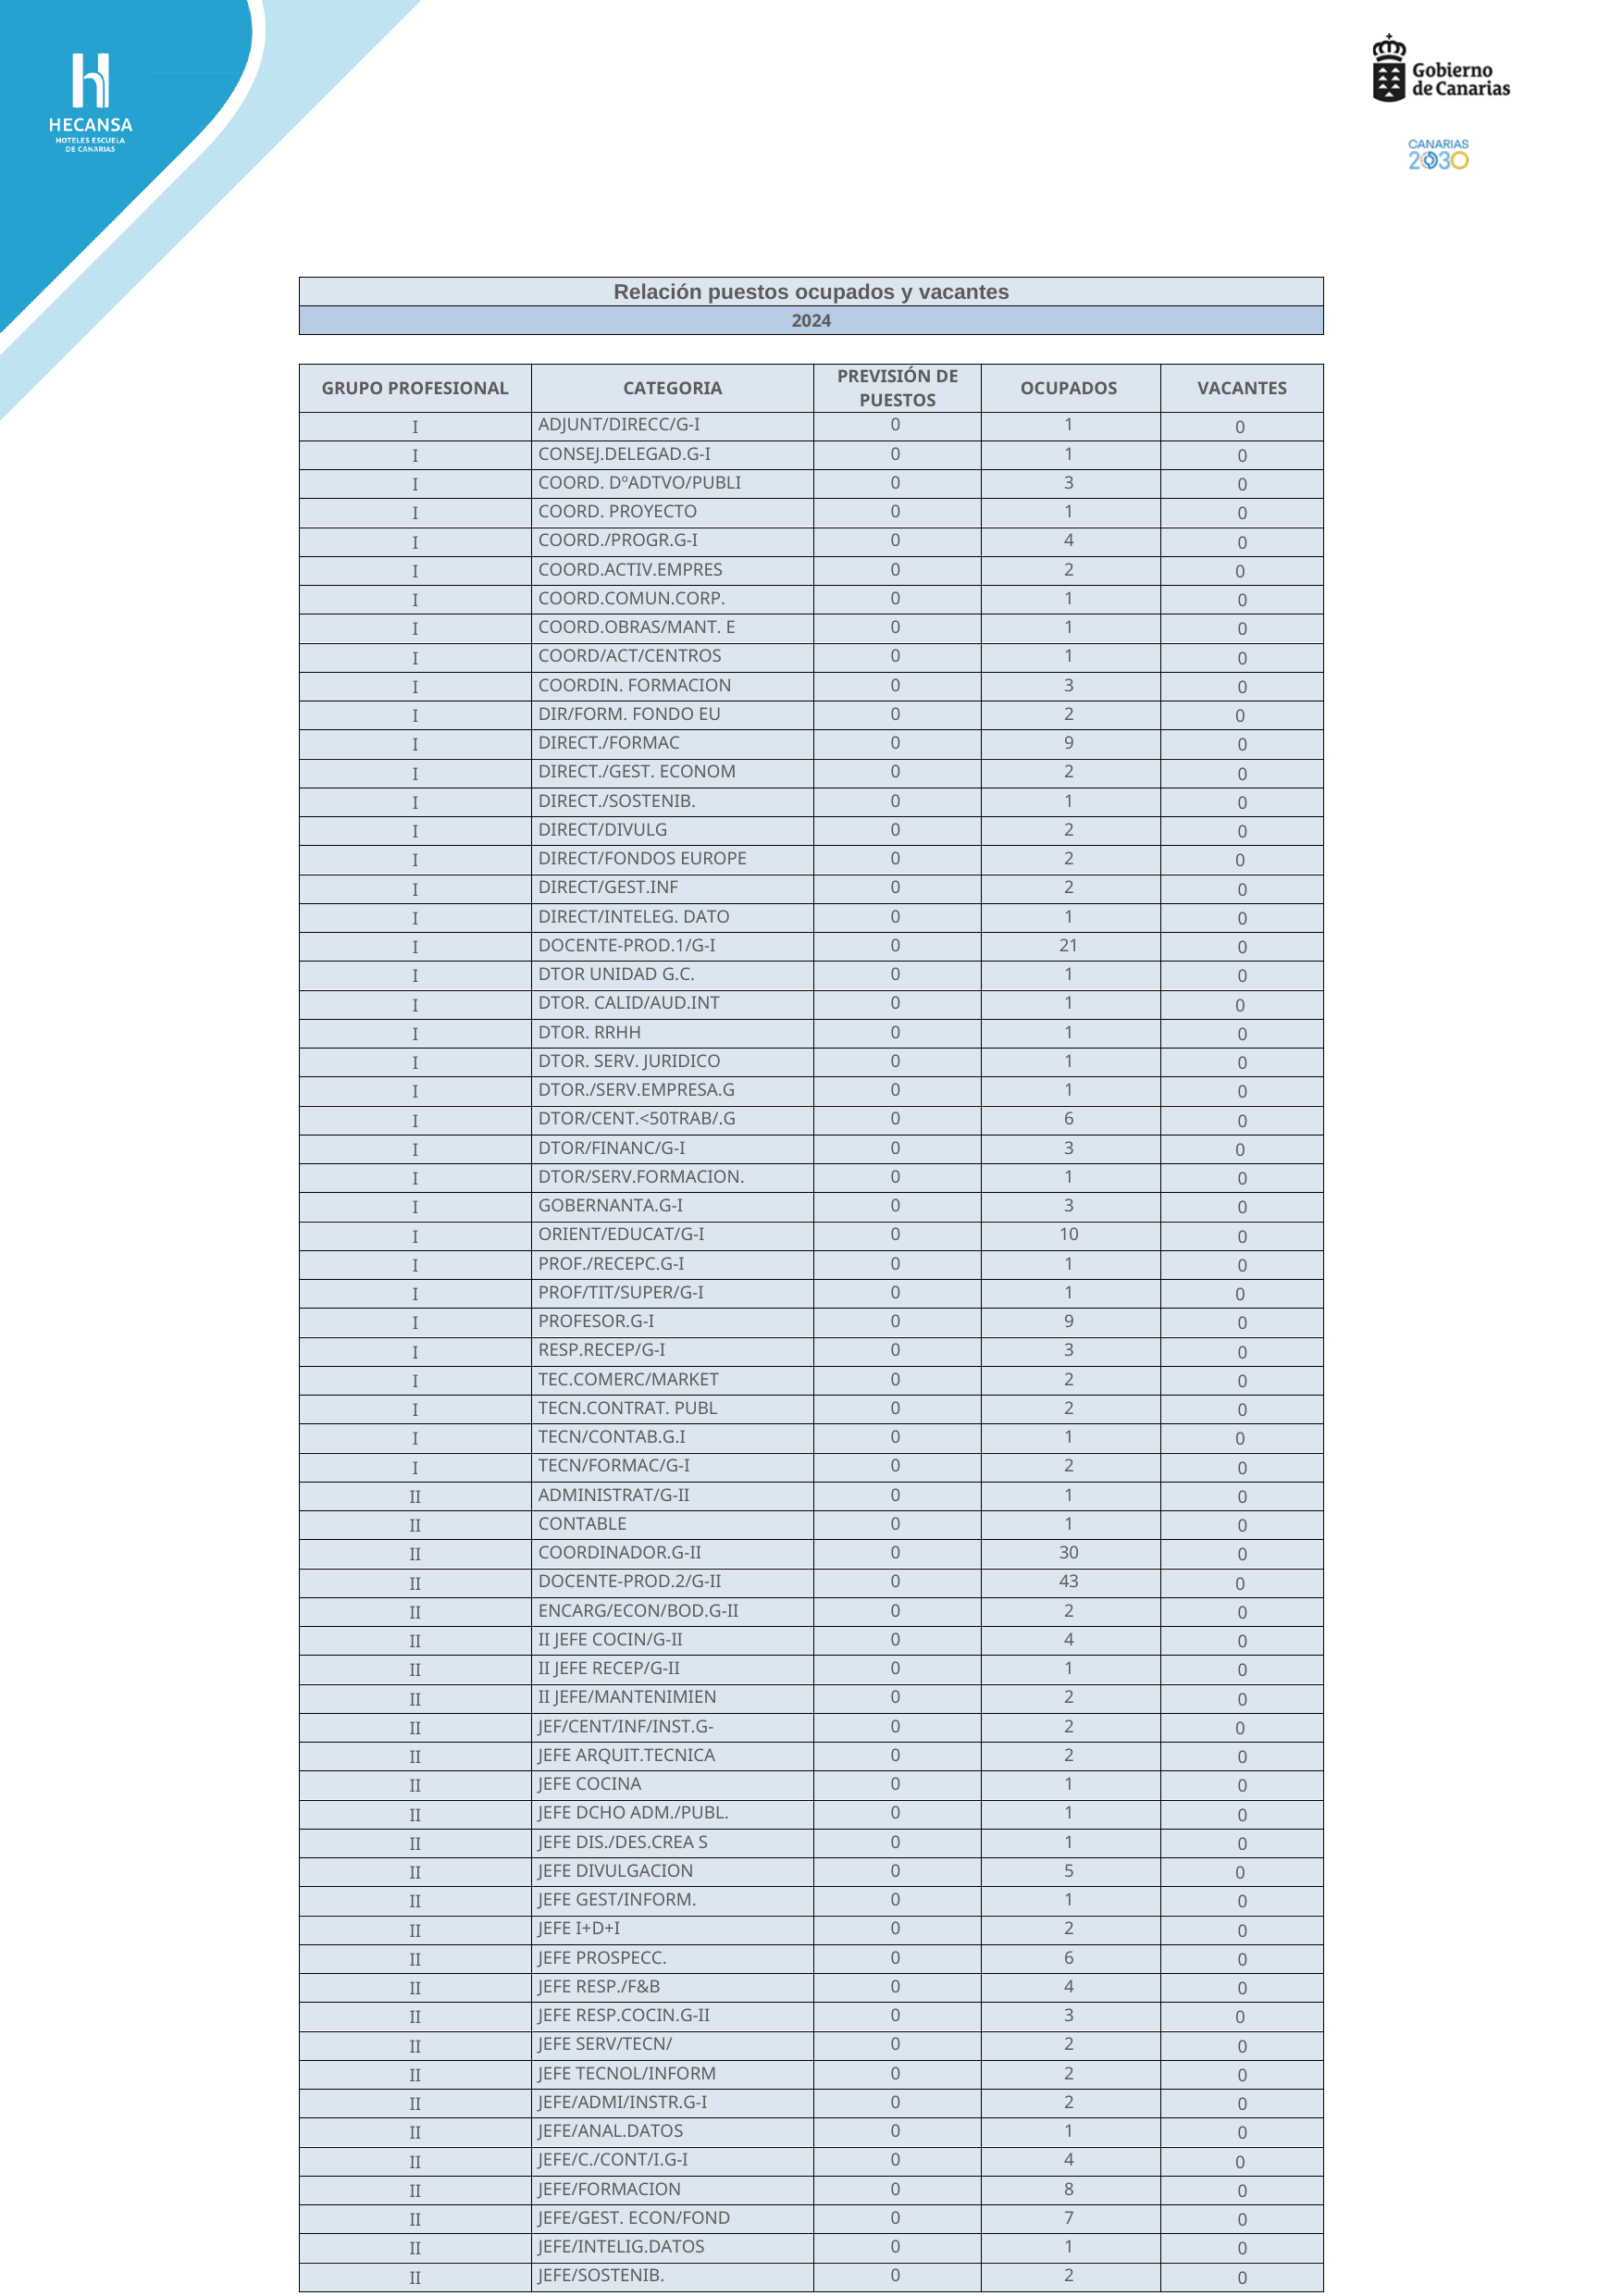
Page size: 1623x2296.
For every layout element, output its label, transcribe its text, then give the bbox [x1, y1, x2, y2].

table_cell II [300, 1743, 531, 1770]
table_cell JEFE/INTELIG.DATOS [532, 2234, 813, 2262]
table_cell 0 [814, 1107, 981, 1135]
table_cell 0 [814, 904, 981, 932]
table_cell I [300, 1136, 531, 1163]
table_cell 0 [814, 730, 981, 758]
table_cell 1 [982, 2118, 1160, 2146]
table_cell I [300, 614, 531, 642]
table_cell JEFE RESP.COCIN.G-II [532, 2003, 813, 2030]
table_cell DTOR. RRHH [532, 1020, 813, 1048]
table_cell I [300, 991, 531, 1019]
table_cell I [300, 1309, 531, 1336]
table_cell TECN.CONTRAT. PUBL [532, 1396, 813, 1423]
table_cell 0 [814, 586, 981, 614]
table_cell 0 [1161, 2090, 1323, 2117]
table_cell 1 [982, 904, 1160, 932]
table_cell [299, 335, 531, 363]
table_cell 1 [982, 2234, 1160, 2262]
table_cell 0 [1161, 1570, 1323, 1597]
table_cell 0 [1161, 701, 1323, 729]
table_cell 0 [814, 2118, 981, 2146]
table_cell 2 [982, 1598, 1160, 1626]
table_cell II [300, 1598, 531, 1626]
table_cell I [300, 846, 531, 874]
table_cell 0 [1161, 1685, 1323, 1713]
table_cell 0 [814, 1222, 981, 1250]
table_cell 0 [814, 788, 981, 816]
table_cell II [300, 1570, 531, 1597]
table_cell 0 [1161, 1801, 1323, 1829]
table_cell 0 [1161, 1396, 1323, 1423]
table_cell 2 [982, 2264, 1160, 2291]
table_cell 0 [1161, 1656, 1323, 1683]
table_cell JEFE/FORMACION [532, 2177, 813, 2204]
table_cell 1 [982, 788, 1160, 816]
table_cell 0 [814, 1164, 981, 1192]
table_cell 0 [1161, 1222, 1323, 1250]
table_cell DTOR/FINANC/G-I [532, 1136, 813, 1163]
table_cell 0 [1161, 1858, 1323, 1886]
table_cell 0 [1161, 1540, 1323, 1568]
table_cell 0 [1161, 1367, 1323, 1395]
table_cell II JEFE/MANTENIMIEN [532, 1685, 813, 1713]
table_cell 0 [1161, 2118, 1323, 2146]
table_cell I [300, 499, 531, 527]
table_cell 0 [1161, 1945, 1323, 1973]
table_cell COORD.COMUN.CORP. [532, 586, 813, 614]
table_cell 0 [814, 2264, 981, 2291]
table_cell [1161, 335, 1324, 363]
table_cell I [300, 1454, 531, 1482]
table_cell JEFE DIVULGACION [532, 1858, 813, 1886]
table_cell JEF/CENT/INF/INST.G- [532, 1714, 813, 1742]
table_cell I [300, 413, 531, 441]
table_cell DIRECT/GEST.INF [532, 875, 813, 903]
table_cell 0 [1161, 730, 1323, 758]
table_cell 0 [1161, 2061, 1323, 2089]
table_header [1161, 248, 1324, 277]
table_cell 6 [982, 1107, 1160, 1135]
table_cell 0 [814, 1338, 981, 1366]
table_cell 3 [982, 2003, 1160, 2030]
table_cell 1 [982, 1049, 1160, 1076]
table_cell I [300, 933, 531, 961]
table_cell 9 [982, 1309, 1160, 1336]
table_cell 0 [1161, 586, 1323, 614]
table_cell 0 [814, 701, 981, 729]
table_cell I [300, 1367, 531, 1395]
table_cell 0 [1161, 2032, 1323, 2060]
table_cell JEFE DIS./DES.CREA S [532, 1830, 813, 1857]
table_header [982, 248, 1160, 277]
table_cell II [300, 2003, 531, 2030]
table_cell II [300, 1945, 531, 1973]
table_cell COORDIN. FORMACION [532, 673, 813, 701]
table_cell 1 [982, 1511, 1160, 1539]
table_cell 0 [1161, 470, 1323, 498]
table_cell DIRECT/FONDOS EUROPE [532, 846, 813, 874]
table_cell 0 [814, 2177, 981, 2204]
table_cell 2 [982, 1714, 1160, 1742]
table_cell JEFE/ANAL.DATOS [532, 2118, 813, 2146]
table_cell I [300, 1396, 531, 1423]
table_cell 0 [814, 1771, 981, 1799]
table_cell 0 [814, 817, 981, 845]
table_cell 0 [814, 1136, 981, 1163]
table_cell 21 [982, 933, 1160, 961]
table_cell CATEGORIA [532, 365, 813, 411]
table_cell PROF/TIT/SUPER/G-I [532, 1280, 813, 1308]
table_cell 0 [1161, 1511, 1323, 1539]
table_cell 10 [982, 1222, 1160, 1250]
table_cell I [300, 817, 531, 845]
table_cell 0 [1161, 1454, 1323, 1482]
table_cell 1 [982, 1887, 1160, 1915]
table_cell 1 [982, 1020, 1160, 1048]
table_cell II [300, 1483, 531, 1510]
table_cell 1 [982, 586, 1160, 614]
table_cell JEFE/SOSTENIB. [532, 2264, 813, 2291]
table_cell 0 [1161, 644, 1323, 672]
table_cell JEFE/ADMI/INSTR.G-I [532, 2090, 813, 2117]
table_cell OCUPADOS [982, 365, 1160, 411]
table_cell 0 [1161, 1743, 1323, 1770]
table_cell COORD.ACTIV.EMPRES [532, 557, 813, 585]
table_cell 0 [1161, 528, 1323, 556]
table_cell COORD/ACT/CENTROS [532, 644, 813, 672]
table_cell 0 [814, 413, 981, 441]
table_cell 0 [814, 1396, 981, 1423]
table_cell 0 [814, 614, 981, 642]
table_cell I [300, 470, 531, 498]
table_cell 1 [982, 1771, 1160, 1799]
table_cell 2024 [300, 306, 1323, 334]
table_cell II [300, 2264, 531, 2291]
table_cell 2 [982, 2032, 1160, 2060]
table_cell 0 [814, 1424, 981, 1452]
table_cell 0 [1161, 2205, 1323, 2233]
table_cell DIRECT./FORMAC [532, 730, 813, 758]
table_cell 0 [814, 1020, 981, 1048]
table_cell 2 [982, 1743, 1160, 1770]
table_cell VACANTES [1161, 365, 1323, 411]
table_cell I [300, 904, 531, 932]
table_header [299, 248, 531, 277]
table_cell GOBERNANTA.G-I [532, 1193, 813, 1221]
table_cell 1 [982, 991, 1160, 1019]
table_cell ADMINISTRAT/G-II [532, 1483, 813, 1510]
table_cell 3 [982, 470, 1160, 498]
table_cell 7 [982, 2205, 1160, 2233]
table_cell 0 [1161, 1136, 1323, 1163]
table_cell 0 [1161, 1164, 1323, 1192]
table_cell 0 [1161, 1771, 1323, 1799]
table_cell TECN/FORMAC/G-I [532, 1454, 813, 1482]
table_cell 1 [982, 413, 1160, 441]
table_cell 0 [1161, 1107, 1323, 1135]
table_cell 0 [814, 1251, 981, 1279]
table_cell 0 [1161, 2264, 1323, 2291]
table_cell 0 [814, 1193, 981, 1221]
table_cell 0 [814, 875, 981, 903]
table_cell 0 [814, 1917, 981, 1944]
table_cell 0 [814, 760, 981, 788]
table_cell 0 [814, 962, 981, 989]
table_cell 0 [814, 1801, 981, 1829]
table_cell I [300, 1020, 531, 1048]
table_cell I [300, 701, 531, 729]
table_cell I [300, 1424, 531, 1452]
table_cell I [300, 644, 531, 672]
table_cell COORD. PROYECTO [532, 499, 813, 527]
table_cell I [300, 788, 531, 816]
table_cell I [300, 760, 531, 788]
table_cell DTOR. SERV. JURIDICO [532, 1049, 813, 1076]
table_cell Relación puestos ocupados y vacantes [300, 278, 1323, 305]
table_cell 0 [814, 846, 981, 874]
table_cell II [300, 1540, 531, 1568]
table_cell DIRECT./SOSTENIB. [532, 788, 813, 816]
table_cell 1 [982, 1830, 1160, 1857]
table_cell 0 [814, 1077, 981, 1105]
table_cell II [300, 1714, 531, 1742]
table_cell 0 [814, 2148, 981, 2176]
table_cell I [300, 730, 531, 758]
table_cell 1 [982, 499, 1160, 527]
table_cell DIRECT/INTELEG. DATO [532, 904, 813, 932]
table_cell 1 [982, 1801, 1160, 1829]
table_cell 3 [982, 1338, 1160, 1366]
table_cell 2 [982, 557, 1160, 585]
table_cell 0 [814, 2003, 981, 2030]
table_cell 0 [1161, 673, 1323, 701]
table_cell COORDINADOR.G-II [532, 1540, 813, 1568]
table_cell PROFESOR.G-I [532, 1309, 813, 1336]
table_header [531, 248, 813, 277]
table_cell 0 [1161, 2177, 1323, 2204]
table_cell 0 [1161, 1020, 1323, 1048]
table_cell COORD. DºADTVO/PUBLI [532, 470, 813, 498]
table_cell 0 [814, 1743, 981, 1770]
table_cell COORD./PROGR.G-I [532, 528, 813, 556]
table_cell 0 [1161, 499, 1323, 527]
table_cell 0 [1161, 760, 1323, 788]
table_cell II [300, 2205, 531, 2233]
table_cell RESP.RECEP/G-I [532, 1338, 813, 1366]
table_cell 0 [1161, 991, 1323, 1019]
table_cell 3 [982, 673, 1160, 701]
table_cell 0 [814, 1483, 981, 1510]
table_cell PREVISIÓN DE PUESTOS [814, 365, 981, 411]
table_cell I [300, 1077, 531, 1105]
table_cell I [300, 528, 531, 556]
table_cell 0 [1161, 817, 1323, 845]
table_cell II [300, 1887, 531, 1915]
table_cell [531, 335, 982, 363]
table_cell 2 [982, 1396, 1160, 1423]
table_cell 2 [982, 1454, 1160, 1482]
table_cell I [300, 1193, 531, 1221]
table_cell JEFE DCHO ADM./PUBL. [532, 1801, 813, 1829]
table_cell 2 [982, 1917, 1160, 1944]
table_cell PROF./RECEPC.G-I [532, 1251, 813, 1279]
table_cell TEC.COMERC/MARKET [532, 1367, 813, 1395]
table_cell II [300, 1801, 531, 1829]
table_cell 0 [1161, 2234, 1323, 2262]
table_cell DIRECT./GEST. ECONOM [532, 760, 813, 788]
table_cell I [300, 1222, 531, 1250]
table_cell 0 [1161, 1974, 1323, 2002]
table_cell 0 [1161, 614, 1323, 642]
table_cell 0 [1161, 1251, 1323, 1279]
table_cell 0 [814, 499, 981, 527]
table_cell JEFE/GEST. ECON/FOND [532, 2205, 813, 2233]
table_cell 0 [1161, 1193, 1323, 1221]
table_cell 0 [1161, 1714, 1323, 1742]
table_cell 2 [982, 701, 1160, 729]
table_cell JEFE/C./CONT/I.G-I [532, 2148, 813, 2176]
table_cell 0 [1161, 413, 1323, 441]
table_cell 0 [814, 557, 981, 585]
table_cell 0 [1161, 1280, 1323, 1308]
table_cell 0 [814, 1714, 981, 1742]
table_cell 2 [982, 1367, 1160, 1395]
table_cell II [300, 2032, 531, 2060]
table_cell 2 [982, 817, 1160, 845]
table_cell 0 [1161, 875, 1323, 903]
table_cell 0 [1161, 1830, 1323, 1857]
table_cell 0 [814, 1367, 981, 1395]
table_cell 0 [814, 1454, 981, 1482]
table_cell II [300, 1974, 531, 2002]
table_cell II JEFE COCIN/G-II [532, 1627, 813, 1655]
table_cell DTOR. CALID/AUD.INT [532, 991, 813, 1019]
table_cell JEFE I+D+I [532, 1917, 813, 1944]
table_cell 1 [982, 644, 1160, 672]
table_cell 0 [1161, 788, 1323, 816]
table_cell 0 [814, 1280, 981, 1308]
table_cell I [300, 1280, 531, 1308]
table_cell JEFE GEST/INFORM. [532, 1887, 813, 1915]
table_cell 0 [814, 1540, 981, 1568]
table_cell 0 [814, 2205, 981, 2233]
table_cell II [300, 2234, 531, 2262]
table_cell 0 [1161, 1049, 1323, 1076]
table_cell COORD.OBRAS/MANT. E [532, 614, 813, 642]
table_cell 0 [814, 1309, 981, 1336]
table_cell DIRECT/DIVULG [532, 817, 813, 845]
table_cell 0 [1161, 1338, 1323, 1366]
table_cell 0 [1161, 557, 1323, 585]
table_cell 43 [982, 1570, 1160, 1597]
table_cell 1 [982, 1280, 1160, 1308]
table_cell I [300, 673, 531, 701]
table_cell 3 [982, 1193, 1160, 1221]
table_cell 0 [814, 1858, 981, 1886]
table_cell II [300, 1771, 531, 1799]
table_cell 0 [1161, 1598, 1323, 1626]
table_cell 0 [1161, 1483, 1323, 1510]
table_cell I [300, 962, 531, 989]
table_cell 0 [1161, 904, 1323, 932]
table_cell I [300, 1107, 531, 1135]
table_cell I [300, 441, 531, 469]
table_cell 0 [1161, 1917, 1323, 1944]
table_cell 0 [814, 2061, 981, 2089]
table_cell 1 [982, 441, 1160, 469]
table_cell 2 [982, 875, 1160, 903]
table_cell II [300, 1685, 531, 1713]
table_cell 0 [1161, 1627, 1323, 1655]
table_cell DTOR/CENT.<50TRAB/.G [532, 1107, 813, 1135]
table_cell 4 [982, 528, 1160, 556]
table_cell 0 [814, 470, 981, 498]
table_cell DTOR./SERV.EMPRESA.G [532, 1077, 813, 1105]
table_cell CONTABLE [532, 1511, 813, 1539]
table_cell 1 [982, 614, 1160, 642]
table_cell 2 [982, 2061, 1160, 2089]
table_cell JEFE ARQUIT.TECNICA [532, 1743, 813, 1770]
table_cell 0 [814, 2234, 981, 2262]
table_cell 4 [982, 2148, 1160, 2176]
table_cell 0 [1161, 962, 1323, 989]
table_cell 0 [814, 1511, 981, 1539]
table_cell 3 [982, 1136, 1160, 1163]
table_cell 1 [982, 1164, 1160, 1192]
table_cell 4 [982, 1974, 1160, 2002]
table_cell 0 [1161, 2148, 1323, 2176]
table_cell II [300, 1830, 531, 1857]
table_cell 0 [814, 933, 981, 961]
table_cell 1 [982, 1424, 1160, 1452]
table_cell 0 [814, 673, 981, 701]
table_cell 0 [1161, 846, 1323, 874]
table_cell DTOR/SERV.FORMACION. [532, 1164, 813, 1192]
table_cell 0 [1161, 1309, 1323, 1336]
table_cell 0 [814, 1830, 981, 1857]
table_cell 1 [982, 1077, 1160, 1105]
table_cell II [300, 2061, 531, 2089]
table_cell GRUPO PROFESIONAL [300, 365, 531, 411]
table_cell JEFE RESP./F&B [532, 1974, 813, 2002]
table_cell TECN/CONTAB.G.I [532, 1424, 813, 1452]
table_cell DTOR UNIDAD G.C. [532, 962, 813, 989]
table_cell 0 [814, 1598, 981, 1626]
table_cell CONSEJ.DELEGAD.G-I [532, 441, 813, 469]
table_cell I [300, 875, 531, 903]
table_cell 0 [1161, 1424, 1323, 1452]
table_cell II [300, 1511, 531, 1539]
table_cell 0 [1161, 2003, 1323, 2030]
table_cell 1 [982, 1656, 1160, 1683]
table_cell 0 [814, 2032, 981, 2060]
table_cell 1 [982, 962, 1160, 989]
table_cell ORIENT/EDUCAT/G-I [532, 1222, 813, 1250]
table_cell 0 [814, 1887, 981, 1915]
table_cell 30 [982, 1540, 1160, 1568]
table_cell 6 [982, 1945, 1160, 1973]
table_cell 0 [814, 991, 981, 1019]
table_cell II [300, 2148, 531, 2176]
table_cell JEFE TECNOL/INFORM [532, 2061, 813, 2089]
table_cell 0 [814, 1685, 981, 1713]
table_cell 0 [1161, 933, 1323, 961]
table_cell DOCENTE-PROD.2/G-II [532, 1570, 813, 1597]
table_cell 0 [1161, 441, 1323, 469]
table_cell 1 [982, 1251, 1160, 1279]
table_cell 1 [982, 1483, 1160, 1510]
table_cell 0 [814, 1570, 981, 1597]
table_cell ADJUNT/DIRECC/G-I [532, 413, 813, 441]
table_cell II [300, 1917, 531, 1944]
table_cell I [300, 1164, 531, 1192]
table_cell [982, 335, 1160, 363]
table_cell 8 [982, 2177, 1160, 2204]
table_cell II [300, 1858, 531, 1886]
table_cell 0 [1161, 1887, 1323, 1915]
table_cell I [300, 557, 531, 585]
table_cell 0 [814, 1627, 981, 1655]
table_cell JEFE SERV/TECN/ [532, 2032, 813, 2060]
table_cell 0 [814, 441, 981, 469]
table_cell II [300, 2118, 531, 2146]
table_cell 0 [814, 1974, 981, 2002]
table_cell 0 [814, 644, 981, 672]
table_cell 4 [982, 1627, 1160, 1655]
table_cell I [300, 1338, 531, 1366]
table_cell 0 [814, 1945, 981, 1973]
table_cell II [300, 1627, 531, 1655]
table_cell ENCARG/ECON/BOD.G-II [532, 1598, 813, 1626]
table_cell 0 [814, 1656, 981, 1683]
table_cell 2 [982, 1685, 1160, 1713]
table_header [814, 248, 982, 277]
table_cell JEFE PROSPECC. [532, 1945, 813, 1973]
table_cell 0 [814, 1049, 981, 1076]
table_cell I [300, 1251, 531, 1279]
table_cell 2 [982, 846, 1160, 874]
table_cell II [300, 2177, 531, 2204]
table_cell 2 [982, 2090, 1160, 2117]
table_cell I [300, 1049, 531, 1076]
table_cell DOCENTE-PROD.1/G-I [532, 933, 813, 961]
table_cell II [300, 1656, 531, 1683]
table_cell 5 [982, 1858, 1160, 1886]
table_cell 2 [982, 760, 1160, 788]
table_cell II JEFE RECEP/G-II [532, 1656, 813, 1683]
table_cell DIR/FORM. FONDO EU [532, 701, 813, 729]
table_cell JEFE COCINA [532, 1771, 813, 1799]
table_cell 9 [982, 730, 1160, 758]
table_cell II [300, 2090, 531, 2117]
table_cell 0 [814, 2090, 981, 2117]
table_cell 0 [1161, 1077, 1323, 1105]
table_cell 0 [814, 528, 981, 556]
table_cell I [300, 586, 531, 614]
